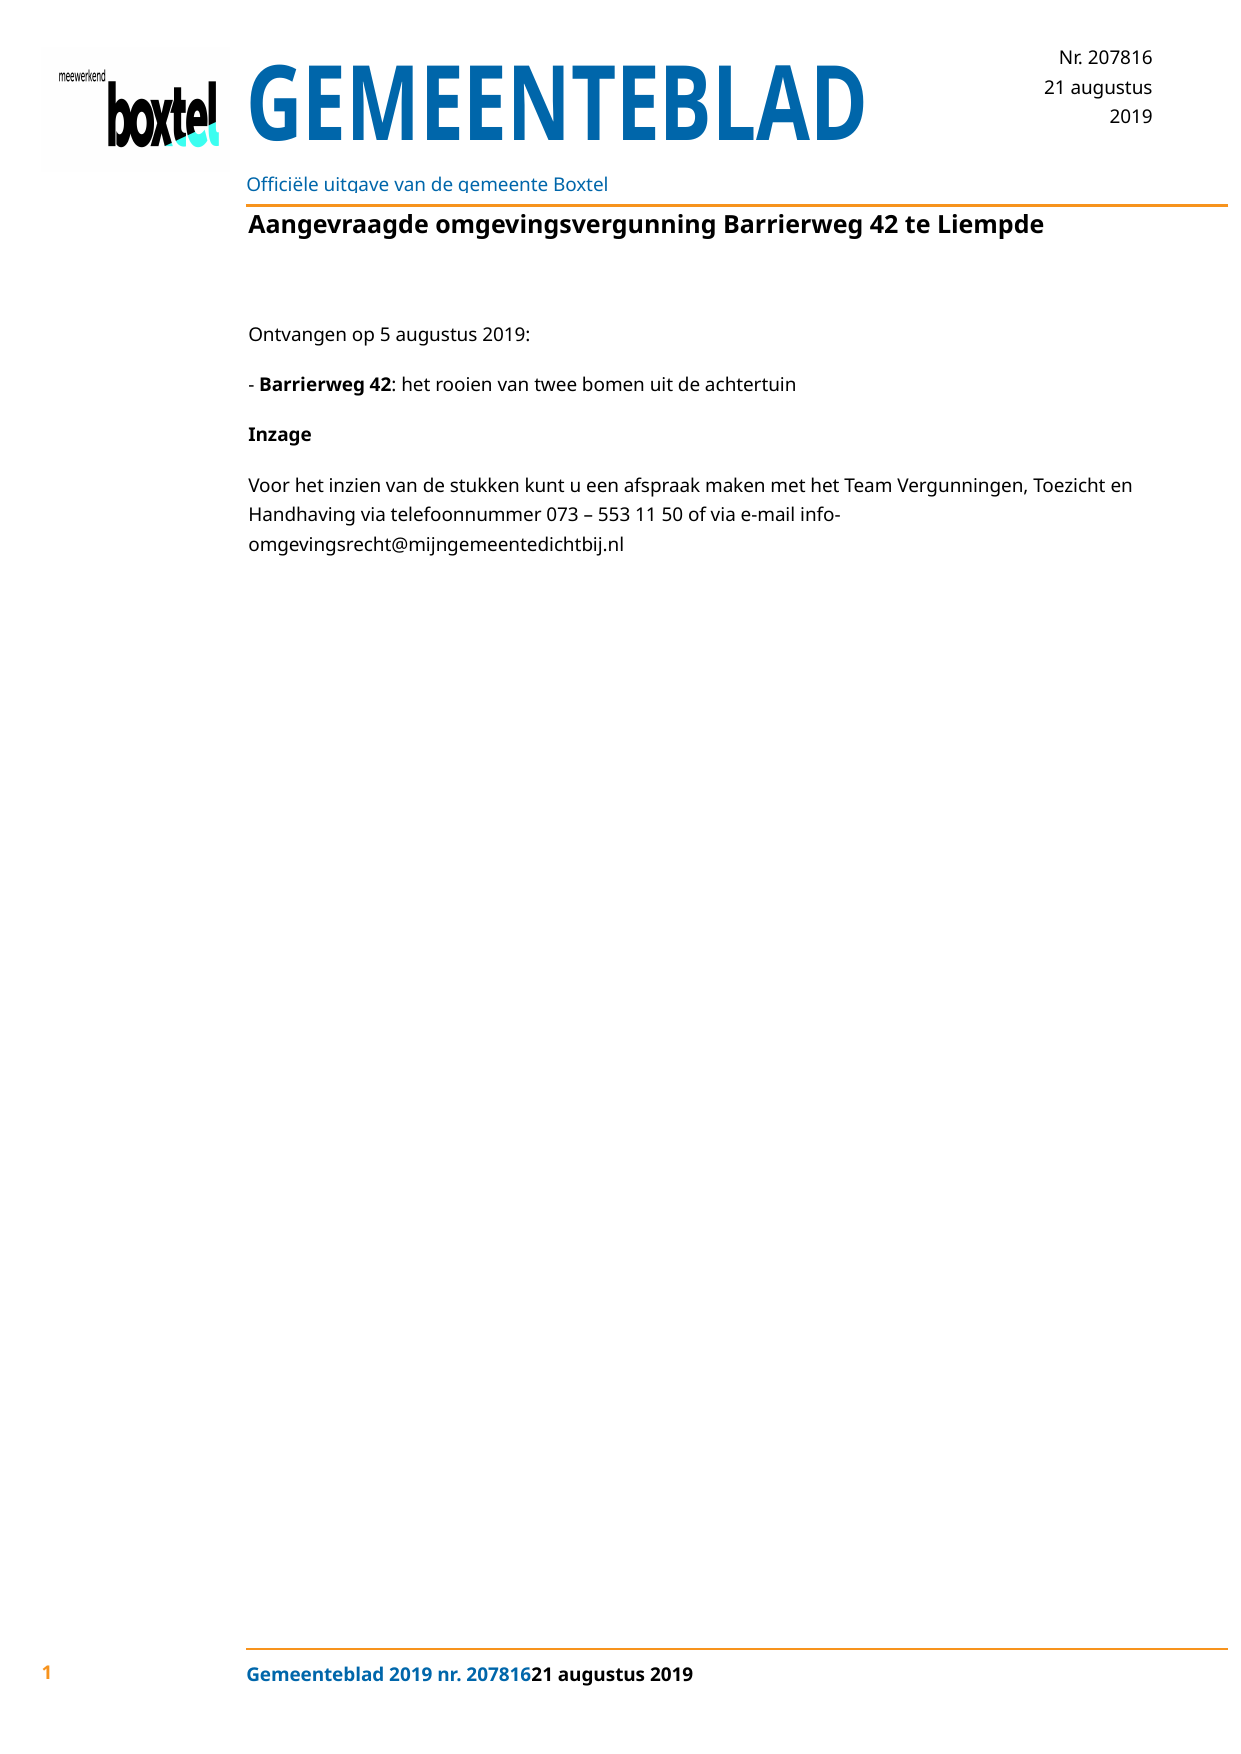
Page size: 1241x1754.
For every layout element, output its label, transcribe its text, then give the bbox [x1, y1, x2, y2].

text Ontvangen op 5 augustus 2019: [248, 321, 1152, 346]
text - Barrierweg 42: het rooien van twee bomen uit de achtertuin [248, 371, 1152, 397]
text Inzage [248, 422, 1152, 447]
picture [41, 47, 231, 172]
text Aangevraagde omgevingsvergunning Barrierweg 42 te Liempde [248, 207, 1152, 241]
text Voor het inzien van de stukken kunt u een afspraak maken met het Team Vergunningen, Toezicht en Handhaving via telefoonnummer 073 – 553 11 50 of via e-mail info-omgevingsrecht@mijngemeentedichtbij.nl [248, 472, 1152, 557]
